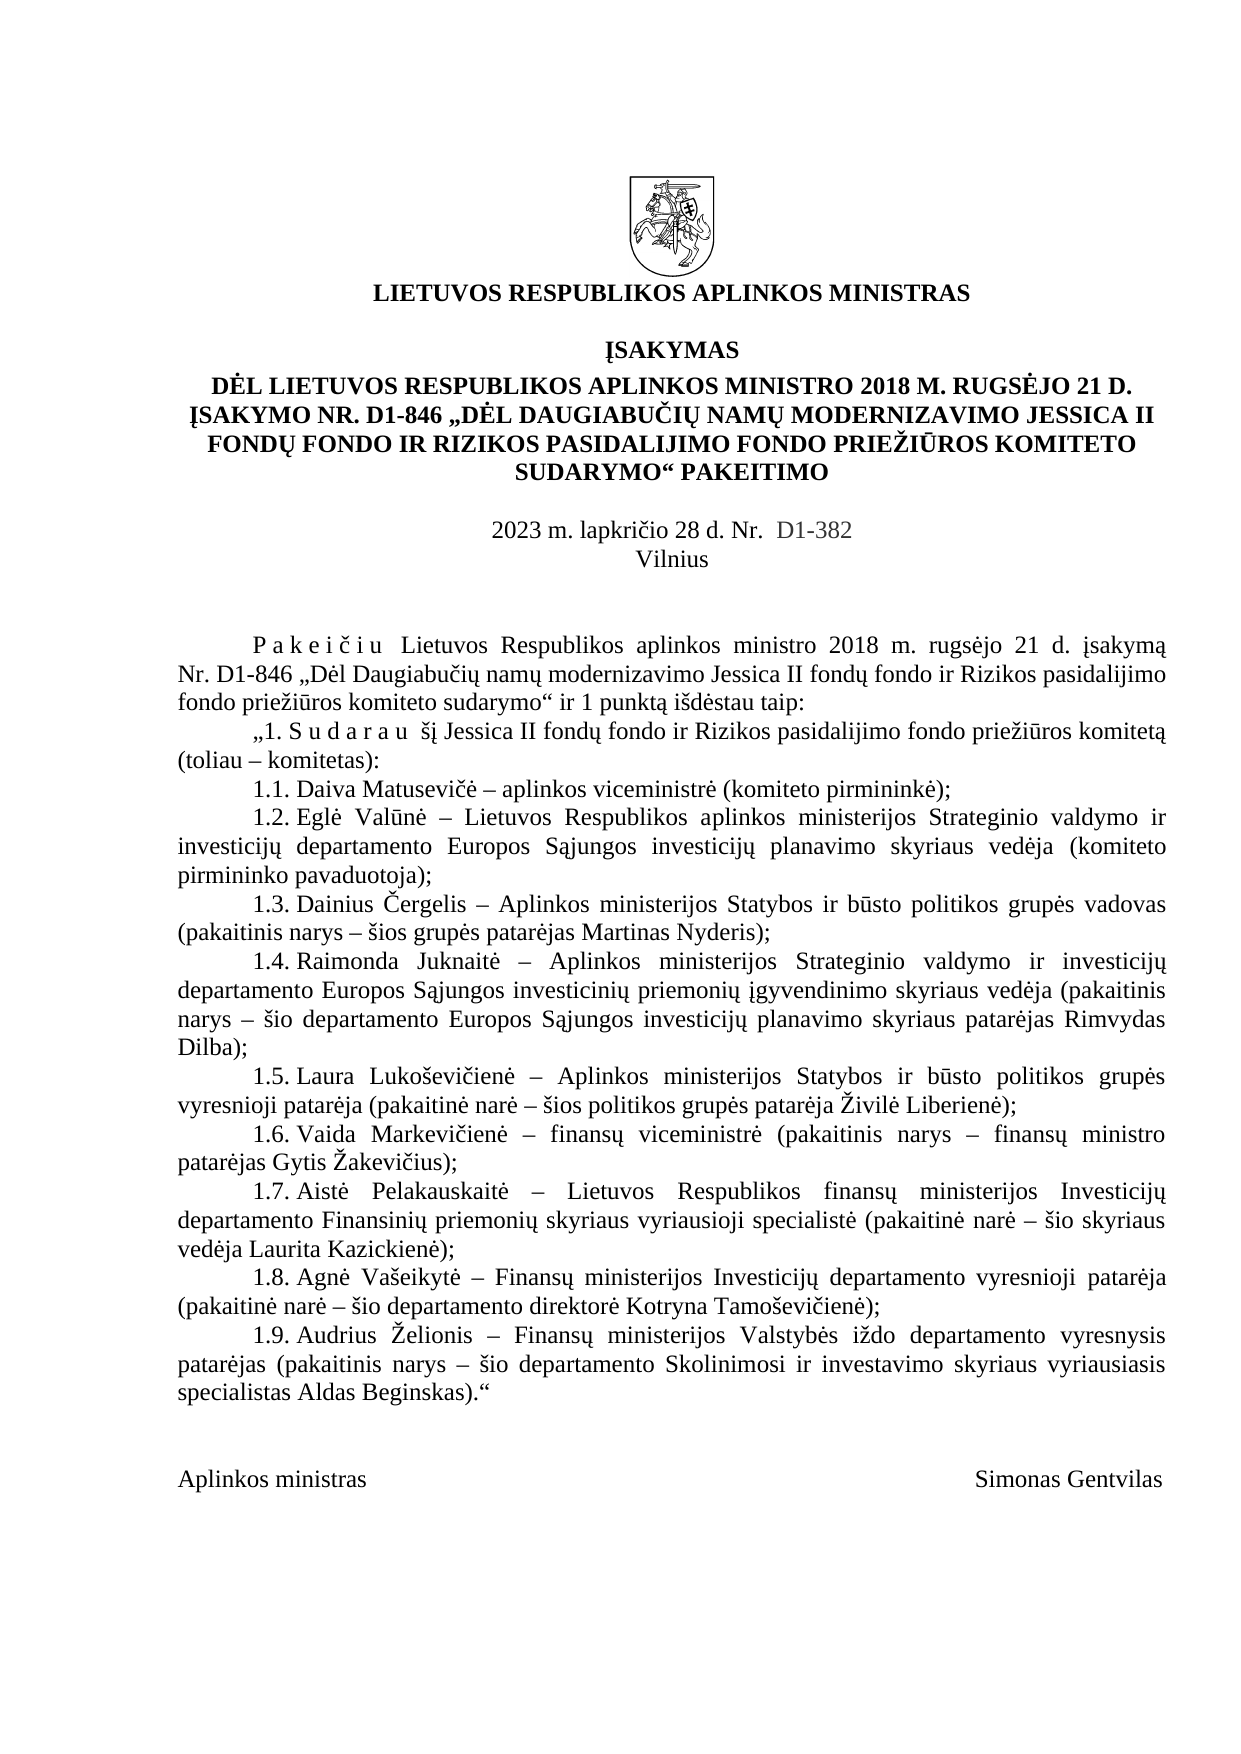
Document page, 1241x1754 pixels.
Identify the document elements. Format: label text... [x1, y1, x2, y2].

text 1.3. Dainius Čergelis – Aplinkos ministerijos Statybos ir būsto politikos grupės vadovas (pakaitinis narys – šios grupės patarėjas Martinas Nyderis); [177, 889, 1167, 946]
text 1.7. Aistė Pelakauskaitė – Lietuvos Respublikos finansų ministerijos Investicijų departamento Finansinių priemonių skyriaus vyriausioji specialistė (pakaitinė narė – šio skyriaus vedėja Laurita Kazickienė); [177, 1176, 1167, 1262]
text 1.1. Daiva Matusevičė – aplinkos viceministrė (komiteto pirmininkė); [177, 774, 1167, 802]
text DĖL LIETUVOS RESPUBLIKOS APLINKOS MINISTRO 2018 M. RUGSĖJO 21 D. ĮSAKYMO NR. D1-846 „DĖL DAUGIABUČIŲ NAMŲ MODERNIZAVIMO JESSICA II FONDŲ FONDO IR RIZIKOS PASIDALIJIMO FONDO PRIEŽIŪROS KOMITETO SUDARYMO“ PAKEITIMO [177, 371, 1167, 486]
text LIETUVOS RESPUBLIKOS APLINKOS MINISTRAS [177, 278, 1167, 306]
text 1.4. Raimonda Juknaitė – Aplinkos ministerijos Strateginio valdymo ir investicijų departamento Europos Sąjungos investicinių priemonių įgyvendinimo skyriaus vedėja (pakaitinis narys – šio departamento Europos Sąjungos investicijų planavimo skyriaus patarėjas Rimvydas Dilba); [177, 946, 1167, 1061]
text Vilnius [177, 544, 1167, 572]
text 1.6. Vaida Markevičienė – finansų viceministrė (pakaitinis narys – finansų ministro patarėjas Gytis Žakevičius); [177, 1119, 1167, 1176]
text „1. Sudarau šį Jessica II fondų fondo ir Rizikos pasidalijimo fondo priežiūros komitetą (toliau – komitetas): [177, 716, 1167, 774]
text 1.8. Agnė Vašeikytė – Finansų ministerijos Investicijų departamento vyresnioji patarėja (pakaitinė narė – šio departamento direktorė Kotryna Tamoševičienė); [177, 1262, 1167, 1320]
text 2023 m. lapkričio 28 d. Nr. D1-382 [177, 515, 1167, 544]
text 1.5. Laura Lukoševičienė – Aplinkos ministerijos Statybos ir būsto politikos grupės vyresnioji patarėja (pakaitinė narė – šios politikos grupės patarėja Živilė Liberienė); [177, 1061, 1167, 1119]
text ĮSAKYMAS [177, 335, 1167, 364]
text Aplinkos ministras Simonas Gentvilas [177, 1464, 1167, 1492]
text 1.9. Audrius Želionis – Finansų ministerijos Valstybės iždo departamento vyresnysis patarėjas (pakaitinis narys – šio departamento Skolinimosi ir investavimo skyriaus vyriausiasis specialistas Aldas Beginskas).“ [177, 1320, 1167, 1406]
text Pakeičiu Lietuvos Respublikos aplinkos ministro 2018 m. rugsėjo 21 d. įsakymą Nr. D1-846 „Dėl Daugiabučių namų modernizavimo Jessica II fondų fondo ir Rizikos pasidalijimo fondo priežiūros komiteto sudarymo“ ir 1 punktą išdėstau taip: [177, 630, 1167, 716]
text 1.2. Eglė Valūnė – Lietuvos Respublikos aplinkos ministerijos Strateginio valdymo ir investicijų departamento Europos Sąjungos investicijų planavimo skyriaus vedėja (komiteto pirmininko pavaduotoja); [177, 802, 1167, 889]
